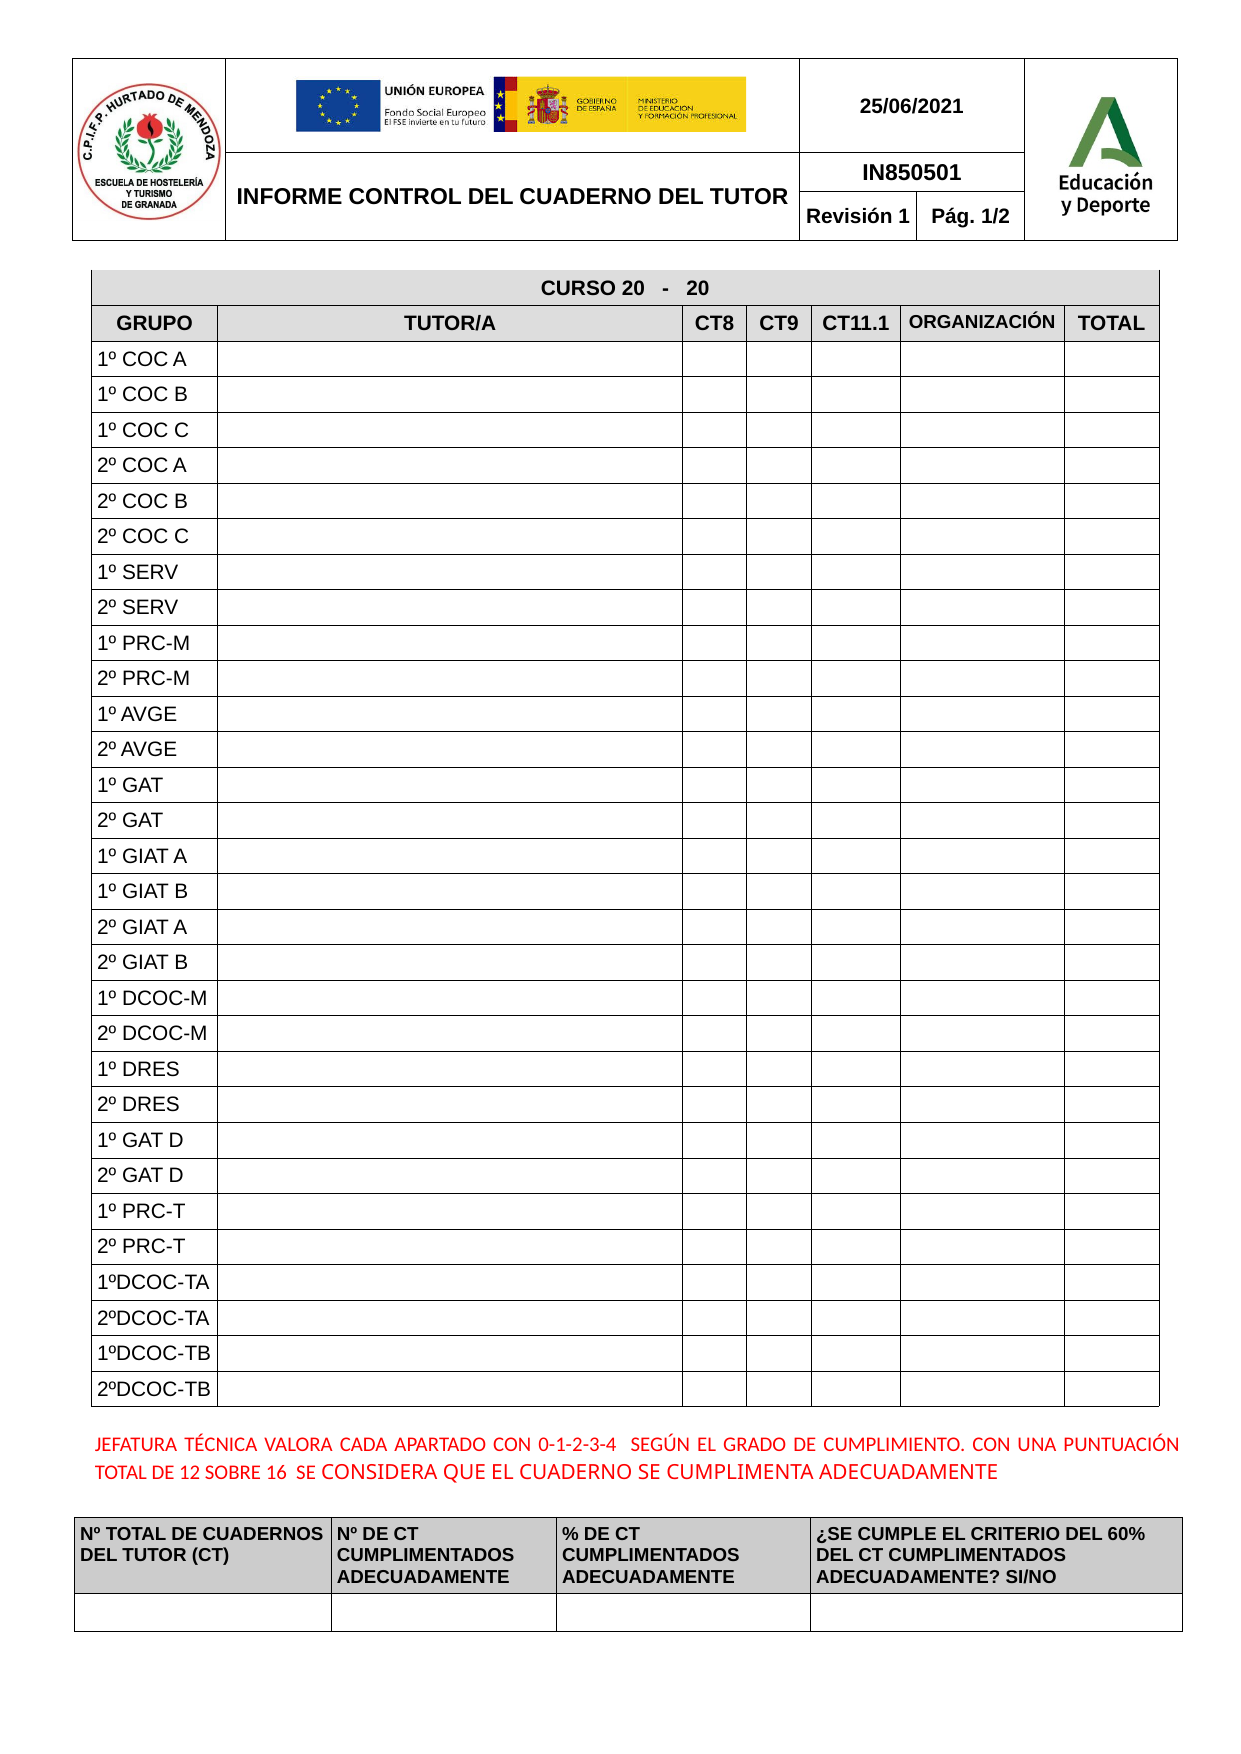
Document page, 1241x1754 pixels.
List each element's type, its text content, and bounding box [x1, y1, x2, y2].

table_cell 1ºDCOC-TB [92, 1336, 217, 1371]
table_cell [747, 484, 811, 518]
table_cell [812, 484, 900, 518]
table_cell [812, 981, 900, 1015]
table_cell [901, 1159, 1064, 1193]
table_cell [218, 519, 682, 554]
table_cell [901, 981, 1064, 1015]
table_cell [747, 1372, 811, 1406]
table_cell [747, 697, 811, 731]
table_cell [747, 342, 811, 376]
table_cell [683, 697, 746, 731]
table_cell GRUPO [92, 306, 217, 341]
table_cell [812, 1194, 900, 1228]
table_cell [1065, 1194, 1159, 1228]
table_header CURSO 20 - 20 [92, 270, 1159, 305]
table_cell [747, 945, 811, 980]
table_cell [1065, 1052, 1159, 1086]
table_cell [683, 1194, 746, 1228]
table_cell 2º DCOC-M [92, 1016, 217, 1051]
table_cell 2º AVGE [92, 732, 217, 767]
table_cell ORGANIZACIÓN [901, 306, 1064, 341]
table_cell [901, 1372, 1064, 1406]
table_cell [218, 1194, 682, 1228]
table_cell [812, 768, 900, 802]
table_cell [683, 945, 746, 980]
table_cell 2º GAT D [92, 1159, 217, 1193]
table_cell [218, 1336, 682, 1371]
table_cell [812, 1087, 900, 1122]
table_cell [218, 697, 682, 731]
table_cell [1065, 1301, 1159, 1335]
table_cell [218, 413, 682, 447]
table_cell 1º DRES [92, 1052, 217, 1086]
table_cell [901, 1194, 1064, 1228]
table_cell [747, 1336, 811, 1371]
table_cell [218, 1372, 682, 1406]
table_cell [812, 1265, 900, 1299]
table_cell [747, 555, 811, 589]
picture [292, 76, 747, 132]
table_cell [812, 448, 900, 483]
table_cell [747, 839, 811, 873]
table_cell [901, 874, 1064, 909]
table_cell [812, 697, 900, 731]
table_cell [901, 661, 1064, 696]
table_cell [683, 555, 746, 589]
table_cell 1º PRC-M [92, 626, 217, 660]
table_cell [812, 1052, 900, 1086]
table_cell [901, 590, 1064, 625]
table_cell 2º GIAT B [92, 945, 217, 980]
table_cell [1065, 874, 1159, 909]
table_cell [683, 1123, 746, 1157]
table_cell [1065, 803, 1159, 838]
table_cell [1065, 590, 1159, 625]
table_cell [747, 1301, 811, 1335]
table_cell [901, 377, 1064, 412]
table_cell [1065, 981, 1159, 1015]
table_cell [747, 803, 811, 838]
table_cell [1065, 484, 1159, 518]
table_cell [683, 484, 746, 518]
table_cell [218, 1265, 682, 1299]
table_cell [683, 590, 746, 625]
table_cell [218, 1301, 682, 1335]
table_cell [901, 697, 1064, 731]
table_cell [1065, 377, 1159, 412]
table_cell [812, 1159, 900, 1193]
table_cell 1º COC A [92, 342, 217, 376]
table_header Nº TOTAL DE CUADERNOS DEL TUTOR (CT) [75, 1518, 331, 1593]
table_cell [1065, 1265, 1159, 1299]
table_cell 1º GAT [92, 768, 217, 802]
table_cell [683, 1265, 746, 1299]
table_cell [683, 874, 746, 909]
table_cell CT8 [683, 306, 746, 341]
table_cell CT11.1 [812, 306, 900, 341]
table_cell [811, 1594, 1182, 1631]
table_cell [218, 661, 682, 696]
table_cell [218, 945, 682, 980]
table_cell [1065, 1016, 1159, 1051]
table_cell [1065, 448, 1159, 483]
table_cell [812, 803, 900, 838]
table_cell [901, 1265, 1064, 1299]
table_cell [747, 1087, 811, 1122]
table_cell [557, 1594, 810, 1631]
table_cell [812, 1123, 900, 1157]
table_cell 1º GIAT A [92, 839, 217, 873]
table_cell [683, 1052, 746, 1086]
table_cell [218, 839, 682, 873]
table_cell [747, 519, 811, 554]
table_cell [747, 590, 811, 625]
table_cell [332, 1594, 556, 1631]
table_cell [218, 590, 682, 625]
table_cell [1065, 1230, 1159, 1264]
table_cell [812, 1230, 900, 1264]
table_cell [901, 342, 1064, 376]
table_cell 2º SERV [92, 590, 217, 625]
table_cell [812, 732, 900, 767]
table_cell 2º COC C [92, 519, 217, 554]
table_cell [1065, 1087, 1159, 1122]
table_cell [683, 839, 746, 873]
table_cell [1065, 839, 1159, 873]
table_cell [901, 413, 1064, 447]
table_cell [683, 413, 746, 447]
table_cell [747, 1016, 811, 1051]
table_cell [218, 768, 682, 802]
table_cell [901, 1301, 1064, 1335]
table_cell [901, 1016, 1064, 1051]
table_header ¿SE CUMPLE EL CRITERIO DEL 60% DEL CT CUMPLIMENTADOS ADECUADAMENTE? SI/NO [811, 1518, 1182, 1593]
table_cell [747, 413, 811, 447]
table_cell TUTOR/A [218, 306, 682, 341]
table_cell [812, 626, 900, 660]
table_cell [218, 484, 682, 518]
table_cell [812, 555, 900, 589]
table_cell [747, 661, 811, 696]
table_cell [683, 1087, 746, 1122]
table_cell [218, 555, 682, 589]
table_header % DE CT CUMPLIMENTADOS ADECUADAMENTE [557, 1518, 810, 1593]
table_cell [1065, 342, 1159, 376]
table_cell [1065, 519, 1159, 554]
table_cell [747, 981, 811, 1015]
table_cell [218, 1016, 682, 1051]
table_cell [218, 1159, 682, 1193]
table_cell [683, 732, 746, 767]
table_cell [812, 910, 900, 944]
table_cell [747, 377, 811, 412]
table_cell 1º COC C [92, 413, 217, 447]
table_cell [683, 1372, 746, 1406]
table_cell [683, 981, 746, 1015]
table_cell [812, 1016, 900, 1051]
table_cell [1065, 768, 1159, 802]
table_cell [901, 768, 1064, 802]
table_cell [1065, 661, 1159, 696]
table_cell [218, 377, 682, 412]
table_cell [901, 626, 1064, 660]
table_cell [683, 519, 746, 554]
table_cell [75, 1594, 331, 1631]
table_cell 1º DCOC-M [92, 981, 217, 1015]
picture [76, 83, 222, 221]
table_cell [812, 1372, 900, 1406]
table_cell [218, 1087, 682, 1122]
table_cell [901, 448, 1064, 483]
table_cell [683, 803, 746, 838]
table_cell [218, 1230, 682, 1264]
table_cell [812, 1301, 900, 1335]
table_cell [1065, 413, 1159, 447]
table_cell [683, 626, 746, 660]
table_cell [1065, 626, 1159, 660]
table_cell [1065, 1159, 1159, 1193]
table_cell [683, 768, 746, 802]
table_cell [683, 1230, 746, 1264]
table_cell 2ºDCOC-TB [92, 1372, 217, 1406]
picture [1055, 95, 1155, 216]
table_cell 2ºDCOC-TA [92, 1301, 217, 1335]
table_cell [901, 945, 1064, 980]
table_cell [747, 1052, 811, 1086]
table_cell [747, 732, 811, 767]
table_cell [901, 1230, 1064, 1264]
table_cell 1º COC B [92, 377, 217, 412]
table_cell [901, 555, 1064, 589]
table_cell 2º DRES [92, 1087, 217, 1122]
table_cell [747, 626, 811, 660]
table_cell [747, 448, 811, 483]
table_cell [218, 981, 682, 1015]
table_cell [901, 839, 1064, 873]
table_cell 2º PRC-M [92, 661, 217, 696]
table_cell [812, 590, 900, 625]
table_cell [1065, 945, 1159, 980]
table_cell [747, 910, 811, 944]
table_cell [218, 342, 682, 376]
table_cell [218, 874, 682, 909]
table_cell [747, 1230, 811, 1264]
table_cell [812, 377, 900, 412]
table_cell [1065, 1123, 1159, 1157]
table_cell [901, 1087, 1064, 1122]
table_cell [901, 1123, 1064, 1157]
table_cell [901, 803, 1064, 838]
table_cell [683, 910, 746, 944]
table_cell [901, 1336, 1064, 1371]
table_cell [683, 1336, 746, 1371]
table_cell TOTAL [1065, 306, 1159, 341]
table_cell [901, 910, 1064, 944]
table_cell [1065, 1336, 1159, 1371]
table_cell 1ºDCOC-TA [92, 1265, 217, 1299]
table_cell [218, 1052, 682, 1086]
table_cell [812, 342, 900, 376]
table_cell [218, 1123, 682, 1157]
table_cell 1º PRC-T [92, 1194, 217, 1228]
table_cell [812, 874, 900, 909]
table_cell [747, 1265, 811, 1299]
table_cell [812, 839, 900, 873]
table_cell [747, 1123, 811, 1157]
table_cell [218, 626, 682, 660]
table_cell [218, 448, 682, 483]
table_cell [812, 1336, 900, 1371]
table_cell [683, 342, 746, 376]
table_header Nº DE CT CUMPLIMENTADOS ADECUADAMENTE [332, 1518, 556, 1593]
table_cell [747, 874, 811, 909]
table_cell [218, 803, 682, 838]
table_cell 1º AVGE [92, 697, 217, 731]
table_cell 2º GIAT A [92, 910, 217, 944]
table_cell 2º COC B [92, 484, 217, 518]
table_cell [1065, 697, 1159, 731]
table_cell [901, 732, 1064, 767]
table_cell 2º GAT [92, 803, 217, 838]
table_cell [218, 732, 682, 767]
text JEFATURA TÉCNICA VALORA CADA APARTADO CON 0-1-2-3-4 SEGÚN EL GRADO DE CUMPLIMIENTO. CON UNA PUNTUACIÓN TOTAL DE 12 SOBRE 16 SE CONSIDERA QUE EL CUADERNO SE CUMPLIMENTA ADECUADAMENTE [94, 1432, 1181, 1486]
table_cell [683, 448, 746, 483]
table_cell [901, 484, 1064, 518]
table_cell [812, 519, 900, 554]
table_cell [1065, 1372, 1159, 1406]
table_cell [683, 1159, 746, 1193]
table_cell [683, 1016, 746, 1051]
table_cell [1065, 555, 1159, 589]
table_cell [218, 910, 682, 944]
table_cell CT9 [747, 306, 811, 341]
table_cell [747, 768, 811, 802]
table_cell [901, 1052, 1064, 1086]
table_cell 2º PRC-T [92, 1230, 217, 1264]
table_cell [1065, 732, 1159, 767]
table_cell 1º GAT D [92, 1123, 217, 1157]
table_cell [812, 413, 900, 447]
table_cell 2º COC A [92, 448, 217, 483]
table_cell [683, 661, 746, 696]
table_cell [812, 661, 900, 696]
table_cell [683, 377, 746, 412]
table_cell [1065, 910, 1159, 944]
table_cell [747, 1194, 811, 1228]
table_cell [812, 945, 900, 980]
table_cell 1º GIAT B [92, 874, 217, 909]
table_cell 1º SERV [92, 555, 217, 589]
table_cell [901, 519, 1064, 554]
table_cell [683, 1301, 746, 1335]
table_cell [747, 1159, 811, 1193]
